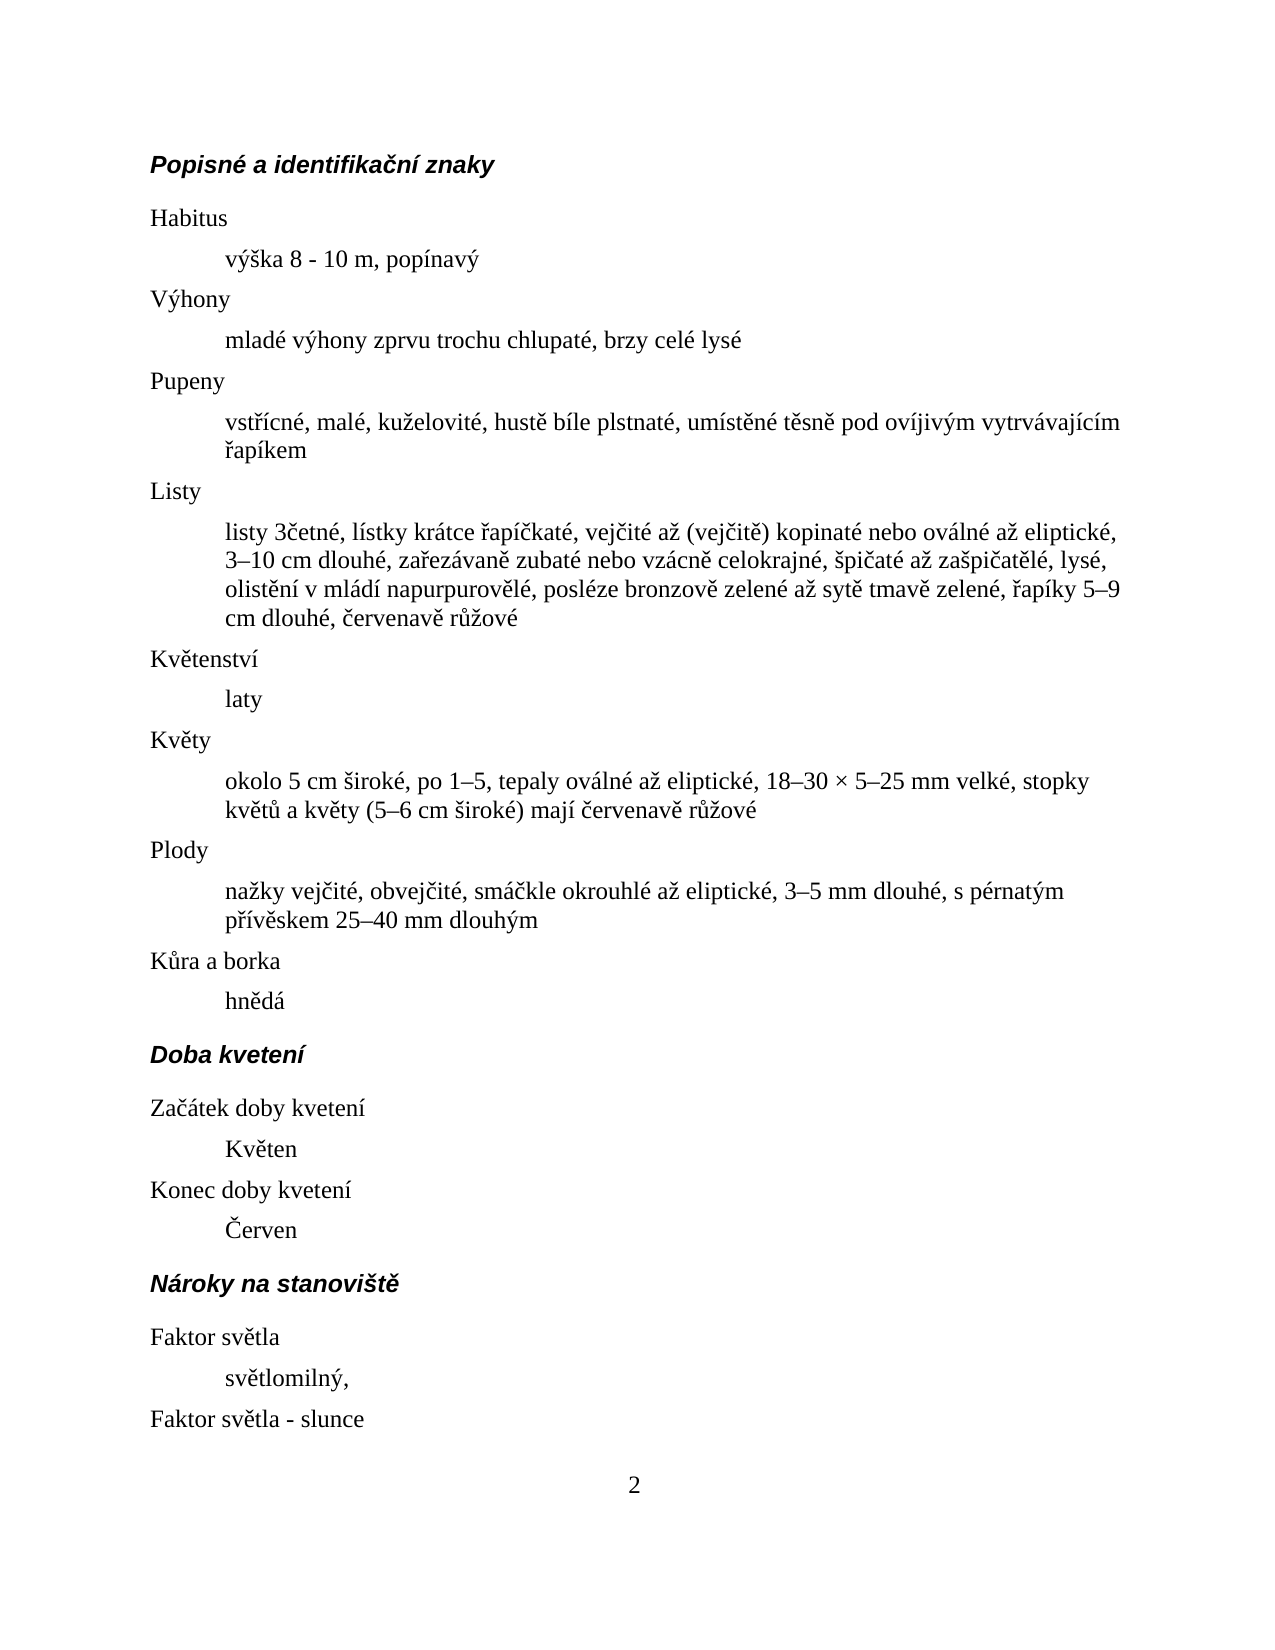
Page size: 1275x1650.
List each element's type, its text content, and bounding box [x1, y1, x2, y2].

text Faktor světla - slunce [150, 1404, 1125, 1432]
text vstřícné, malé, kuželovité, hustě bíle plstnaté, umístěné těsně pod ovíjivým vytrvávajícím řapíkem [225, 407, 1125, 464]
text Pupeny [150, 366, 1125, 395]
text světlomilný, [225, 1363, 1125, 1392]
text Kůra a borka [150, 946, 1125, 974]
text Konec doby kvetení [150, 1175, 1125, 1203]
text Květen [225, 1134, 1125, 1163]
text Začátek doby kvetení [150, 1093, 1125, 1122]
text Faktor světla [150, 1322, 1125, 1351]
text Habitus [150, 203, 1125, 232]
text Květy [150, 725, 1125, 754]
text hnědá [225, 986, 1125, 1015]
text mladé výhony zprvu trochu chlupaté, brzy celé lysé [225, 325, 1125, 354]
subtitle Doba kvetení [150, 1040, 1125, 1069]
text Červen [225, 1215, 1125, 1244]
text listy 3četné, lístky krátce řapíčkaté, vejčité až (vejčitě) kopinaté nebo oválné až eliptické, 3–10 cm dlouhé, zařezávaně zubaté nebo vzácně celokrajné, špičaté až zašpičatělé, lysé, olistění v mládí napurpurovělé, posléze bronzově zelené až sytě tmavě zelené, řapíky 5–9 cm dlouhé, červenavě růžové [225, 517, 1125, 632]
subtitle Popisné a identifikační znaky [150, 150, 1125, 178]
subtitle Nároky na stanoviště [150, 1269, 1125, 1298]
text Listy [150, 476, 1125, 505]
text Plody [150, 836, 1125, 864]
text Výhony [150, 284, 1125, 313]
text okolo 5 cm široké, po 1–5, tepaly oválné až eliptické, 18–30 × 5–25 mm velké, stopky květů a květy (5–6 cm široké) mají červenavě růžové [225, 766, 1125, 823]
text Květenství [150, 644, 1125, 673]
text laty [225, 684, 1125, 713]
text nažky vejčité, obvejčité, smáčkle okrouhlé až eliptické, 3–5 mm dlouhé, s pérnatým přívěskem 25–40 mm dlouhým [225, 876, 1125, 934]
text výška 8 - 10 m, popínavý [225, 244, 1125, 272]
